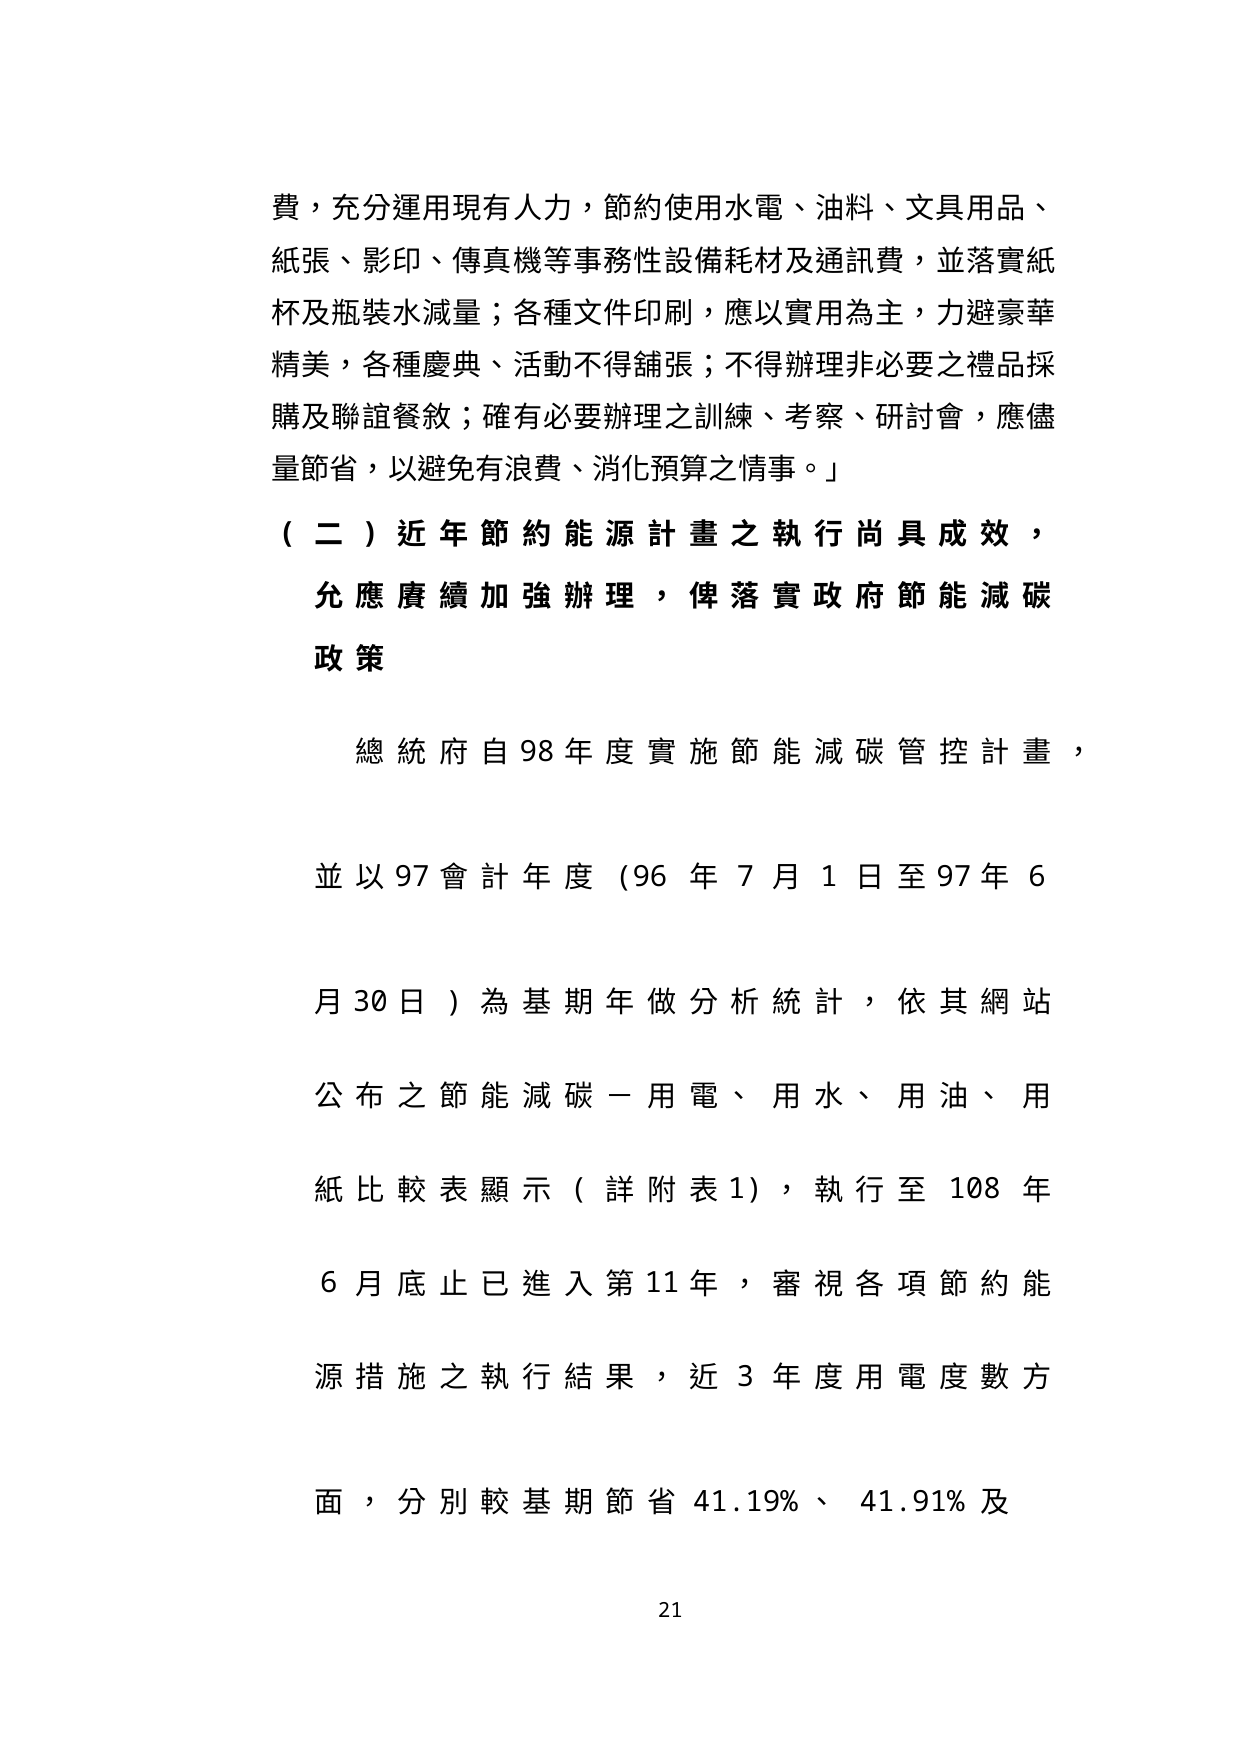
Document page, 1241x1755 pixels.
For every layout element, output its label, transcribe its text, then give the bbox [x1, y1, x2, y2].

text 費，充分運用現有人力，節約使用水電、油料、文具用品、紙張、影印、傳真機等事務性設備耗材及通訊費，並落實紙杯及瓶裝水減量；各種文件印刷，應以實用為主，力避豪華精美，各種慶典、活動不得舖張；不得辦理非必要之禮品採購及聯誼餐敘；確有必要辦理之訓練、考察、研討會，應儘量節省，以避免有浪費、消化預算之情事。」 [271, 177, 1058, 490]
text (二)近年節約能源計畫之執行尚具成效，允應賡續加強辦理，俾落實政府節能減碳政策 [242, 490, 1058, 677]
text 總統府自98年度實施節能減碳管控計畫，並以97會計年度(96年7月1日至97年6月30日)為基期年做分析統計，依其網站公布之節能減碳－用電、用水、用油、用紙比較表顯示(詳附表1)，執行至108年6月底止已進入第11年，審視各項節約能源措施之執行結果，近3年度用電度數方面，分別較基期節省41.19%、41.91%及32.74%；用水方面，分別較基期節省25.98%、21.80%及增加5.26%；用油方面，分別較基期節省49.36%、55.78%及43.46%；用紙方面，亦分別較基期節省16.86%、16.43%及16.90%，節約能源計畫之執行結果尚具成效，惟目前預算年度已採歷年制，總統府允宜調整其政府資訊公開網站比較表之年度基礎，改採歷年制，俾與預算經費連結及分析比較。 [271, 677, 1058, 1552]
